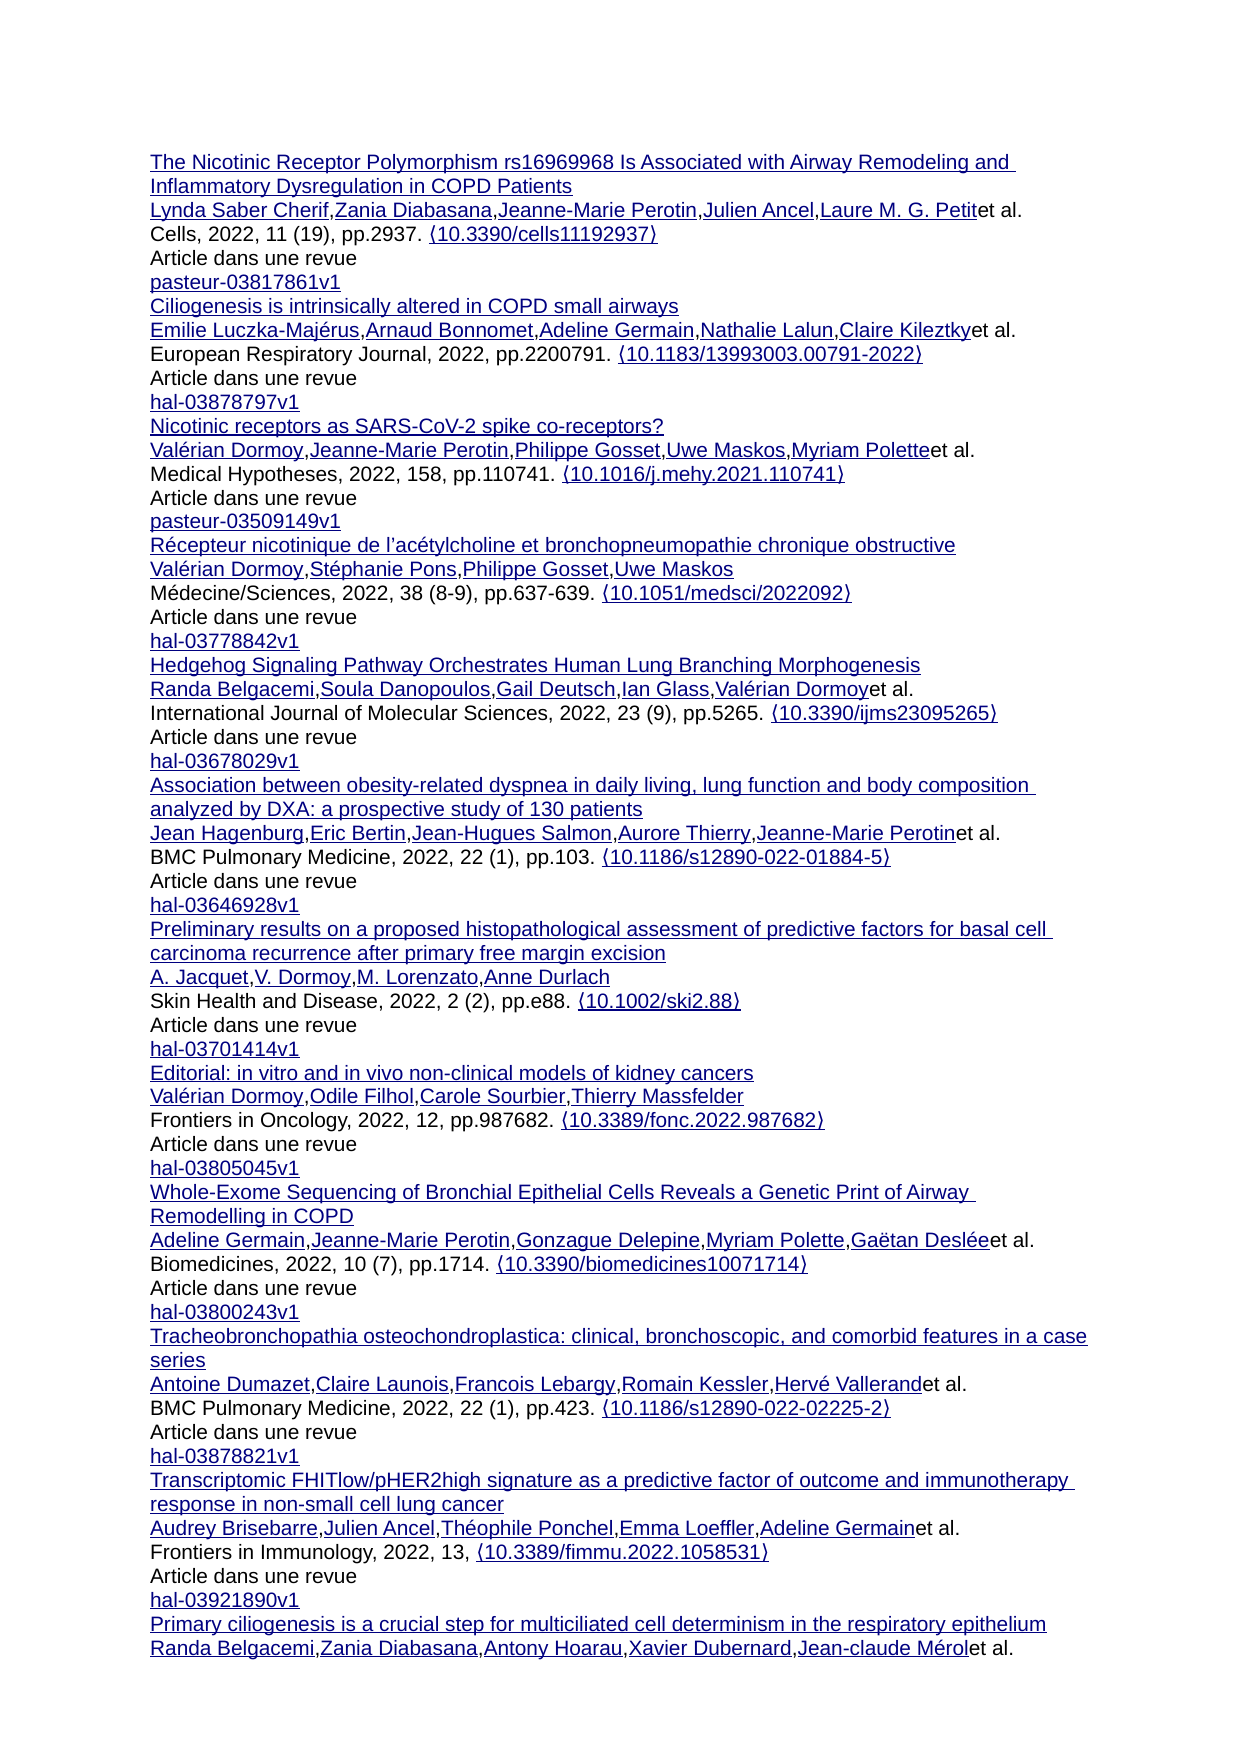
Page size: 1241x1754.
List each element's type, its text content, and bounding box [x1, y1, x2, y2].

table_cell Editorial: in vitro and in vivo non-clinical models of kidney cancers Valérian Dormoy,Odile Filhol,Carole Sourbier,Thierry Massfelder Frontiers in Oncology, 2022, 12, pp.987682. ⟨10.3389/fonc.2022.987682⟩ Article dans une revue hal-03805045v1 [150, 1060, 1090, 1180]
table_cell Whole-Exome Sequencing of Bronchial Epithelial Cells Reveals a Genetic Print of Airway Remodelling in COPD Adeline Germain,Jeanne-Marie Perotin,Gonzague Delepine,Myriam Polette,Gaëtan Desléeet al. Biomedicines, 2022, 10 (7), pp.1714. ⟨10.3390/biomedicines10071714⟩ Article dans une revue hal-03800243v1 [150, 1180, 1090, 1324]
table_cell Ciliogenesis is intrinsically altered in COPD small airways Emilie Luczka-Majérus,Arnaud Bonnomet,Adeline Germain,Nathalie Lalun,Claire Kileztkyet al. European Respiratory Journal, 2022, pp.2200791. ⟨10.1183/13993003.00791-2022⟩ Article dans une revue hal-03878797v1 [150, 294, 1090, 413]
table_cell Récepteur nicotinique de l’acétylcholine et bronchopneumopathie chronique obstructive Valérian Dormoy,Stéphanie Pons,Philippe Gosset,Uwe Maskos Médecine/Sciences, 2022, 38 (8-9), pp.637-639. ⟨10.1051/medsci/2022092⟩ Article dans une revue hal-03778842v1 [150, 533, 1090, 653]
table_cell The Nicotinic Receptor Polymorphism rs16969968 Is Associated with Airway Remodeling and Inflammatory Dysregulation in COPD Patients Lynda Saber Cherif,Zania Diabasana,Jeanne-Marie Perotin,Julien Ancel,Laure M. G. Petitet al. Cells, 2022, 11 (19), pp.2937. ⟨10.3390/cells11192937⟩ Article dans une revue pasteur-03817861v1 [150, 150, 1090, 294]
table_cell Hedgehog Signaling Pathway Orchestrates Human Lung Branching Morphogenesis Randa Belgacemi,Soula Danopoulos,Gail Deutsch,Ian Glass,Valérian Dormoyet al. International Journal of Molecular Sciences, 2022, 23 (9), pp.5265. ⟨10.3390/ijms23095265⟩ Article dans une revue hal-03678029v1 [150, 653, 1090, 773]
table_cell Association between obesity-related dyspnea in daily living, lung function and body composition analyzed by DXA: a prospective study of 130 patients Jean Hagenburg,Eric Bertin,Jean-Hugues Salmon,Aurore Thierry,Jeanne-Marie Perotinet al. BMC Pulmonary Medicine, 2022, 22 (1), pp.103. ⟨10.1186/s12890-022-01884-5⟩ Article dans une revue hal-03646928v1 [150, 773, 1090, 917]
table_cell Nicotinic receptors as SARS-CoV-2 spike co-receptors? Valérian Dormoy,Jeanne-Marie Perotin,Philippe Gosset,Uwe Maskos,Myriam Poletteet al. Medical Hypotheses, 2022, 158, pp.110741. ⟨10.1016/j.mehy.2021.110741⟩ Article dans une revue pasteur-03509149v1 [150, 414, 1090, 533]
table_cell Preliminary results on a proposed histopathological assessment of predictive factors for basal cell carcinoma recurrence after primary free margin excision A. Jacquet,V. Dormoy,M. Lorenzato,Anne Durlach Skin Health and Disease, 2022, 2 (2), pp.e88. ⟨10.1002/ski2.88⟩ Article dans une revue hal-03701414v1 [150, 917, 1090, 1060]
table_cell Primary ciliogenesis is a crucial step for multiciliated cell determinism in the respiratory epithelium Randa Belgacemi,Zania Diabasana,Antony Hoarau,Xavier Dubernard,Jean‐claude Mérolet al. [150, 1611, 1090, 1659]
table_cell Transcriptomic FHITlow/pHER2high signature as a predictive factor of outcome and immunotherapy response in non-small cell lung cancer Audrey Brisebarre,Julien Ancel,Théophile Ponchel,Emma Loeffler,Adeline Germainet al. Frontiers in Immunology, 2022, 13, ⟨10.3389/fimmu.2022.1058531⟩ Article dans une revue hal-03921890v1 [150, 1468, 1090, 1611]
table_cell Tracheobronchopathia osteochondroplastica: clinical, bronchoscopic, and comorbid features in a case series Antoine Dumazet,Claire Launois,Francois Lebargy,Romain Kessler,Hervé Vallerandet al. BMC Pulmonary Medicine, 2022, 22 (1), pp.423. ⟨10.1186/s12890-022-02225-2⟩ Article dans une revue hal-03878821v1 [150, 1324, 1090, 1468]
